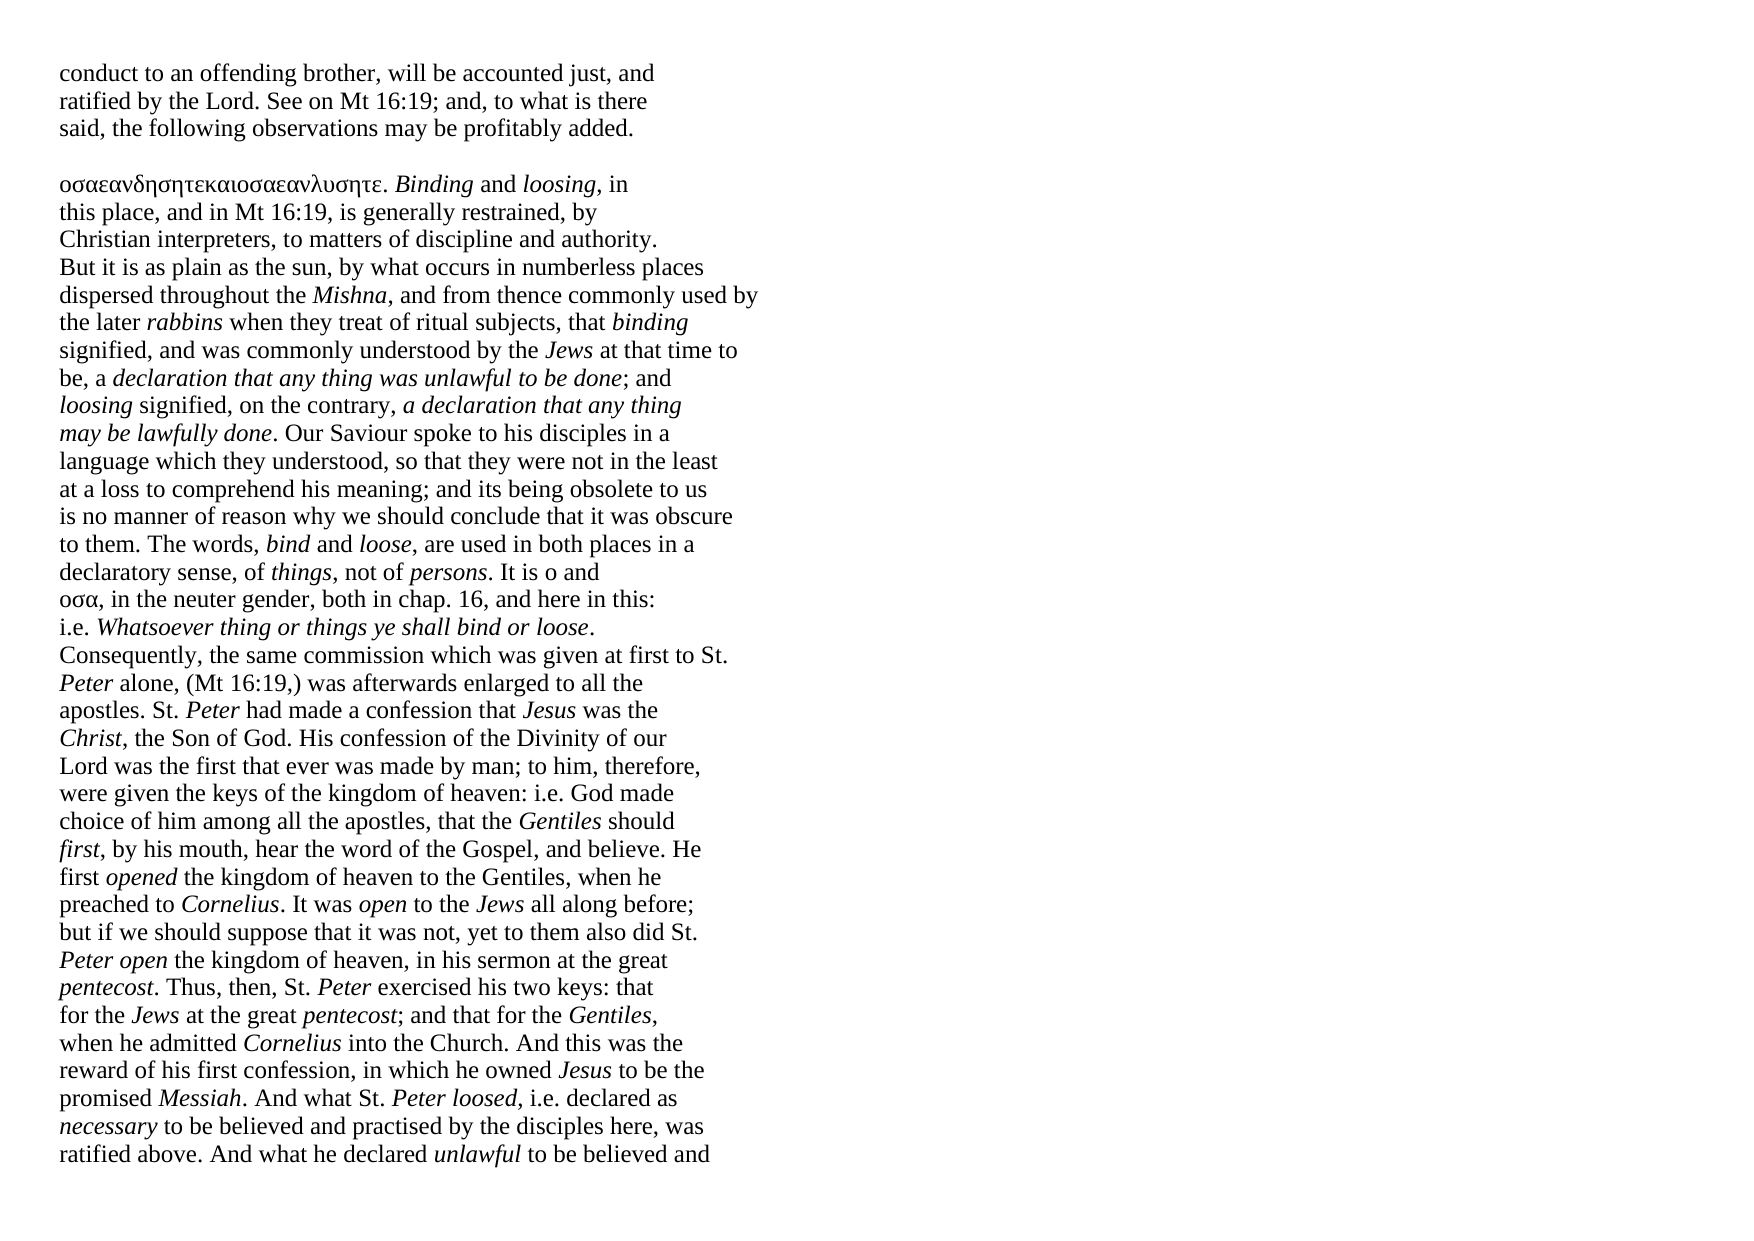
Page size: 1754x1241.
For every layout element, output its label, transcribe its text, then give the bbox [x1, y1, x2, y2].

text conduct to an offending brother, will be accounted just, and ratified by the Lord. See on Mt 16:19; and, to what is there said, the following observations may be profitably added. οσαεανδησητεκαιοσαεανλυσητε. Binding and loosing, in this place, and in Mt 16:19, is generally restrained, by Christian interpreters, to matters of discipline and authority. But it is as plain as the sun, by what occurs in numberless places dispersed throughout the Mishna, and from thence commonly used by the later rabbins when they treat of ritual subjects, that binding signified, and was commonly understood by the Jews at that time to be, a declaration that any thing was unlawful to be done; and loosing signified, on the contrary, a declaration that any thing may be lawfully done. Our Saviour spoke to his disciples in a language which they understood, so that they were not in the least at a loss to comprehend his meaning; and its being obsolete to us is no manner of reason why we should conclude that it was obscure to them. The words, bind and loose, are used in both places in a declaratory sense, of things, not of persons. It is ο and οσα, in the neuter gender, both in chap. 16, and here in this: i.e. Whatsoever thing or things ye shall bind or loose. Consequently, the same commission which was given at first to St. Peter alone, (Mt 16:19,) was afterwards enlarged to all the apostles. St. Peter had made a confession that Jesus was the Christ, the Son of God. His confession of the Divinity of our Lord was the first that ever was made by man; to him, therefore, were given the keys of the kingdom of heaven: i.e. God made choice of him among all the apostles, that the Gentiles should first, by his mouth, hear the word of the Gospel, and believe. He first opened the kingdom of heaven to the Gentiles, when he preached to Cornelius. It was open to the Jews all along before; but if we should suppose that it was not, yet to them also did St. Peter open the kingdom of heaven, in his sermon at the great pentecost. Thus, then, St. Peter exercised his two keys: that for the Jews at the great pentecost; and that for the Gentiles, when he admitted Cornelius into the Church. And this was the reward of his first confession, in which he owned Jesus to be the promised Messiah. And what St. Peter loosed, i.e. declared as necessary to be believed and practised by the disciples here, was ratified above. And what he declared unlawful to be believed and [59, 59, 1163, 1167]
